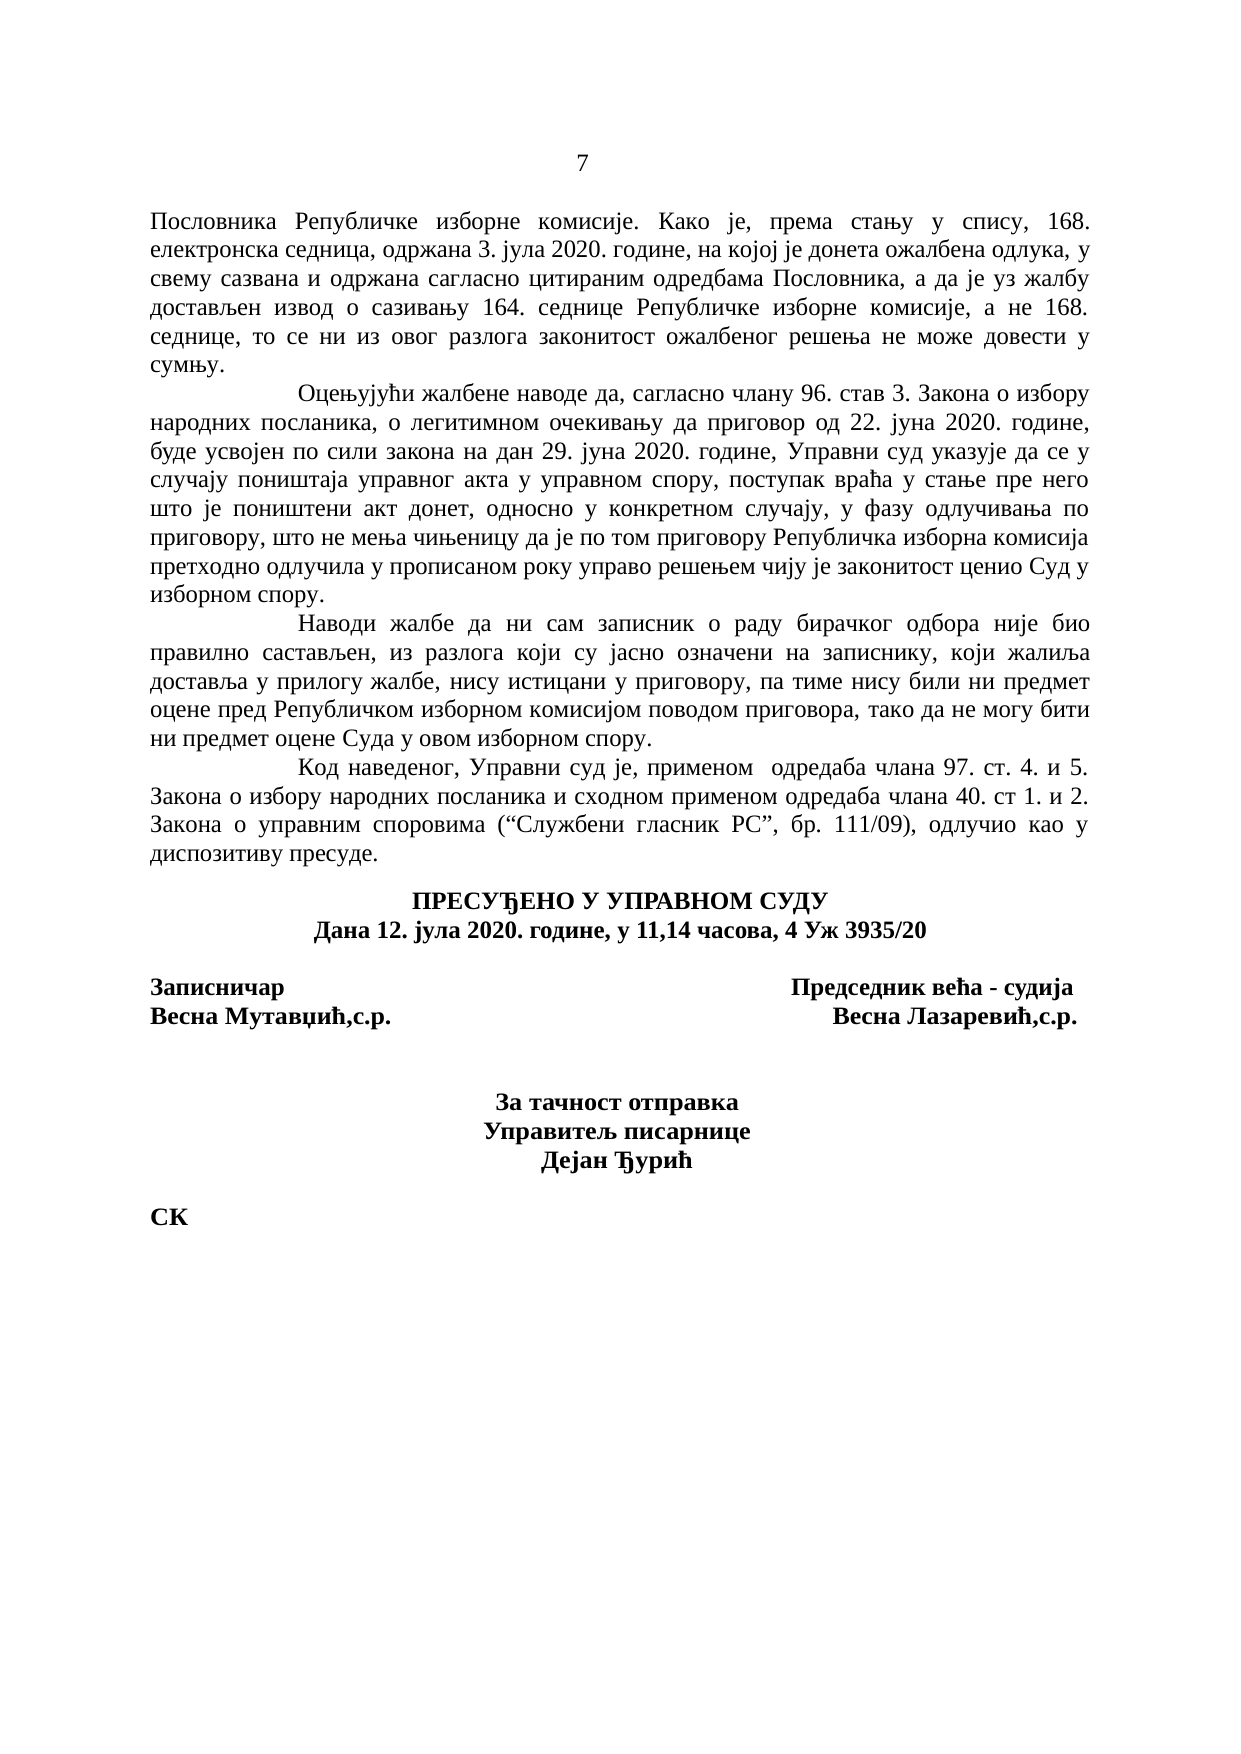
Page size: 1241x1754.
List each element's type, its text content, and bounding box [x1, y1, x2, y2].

text Дана 12. јула 2020. године, у 11,14 часова, 4 Уж 3935/20 [150, 915, 1090, 944]
text За тачност отправка [150, 1087, 1090, 1116]
text ПРЕСУЂЕНО У УПРАВНОМ СУДУ [150, 886, 1090, 915]
text Пословника Републичке изборне комисије. Како је, према стању у спису, 168. електронска седница, одржана 3. јула 2020. године, на којој је донета ожалбена одлука, у свему сазвана и одржана сагласно цитираним одредбама Пословника, а да је уз жалбу достављен извод о сазивању 164. седнице Републичке изборне комисије, а не 168. седнице, то се ни из овог разлога законитост ожалбеног решења не може довести у сумњу. [150, 206, 1090, 378]
text Наводи жалбе да ни сам записник о раду бирачког одбора није био правилно састављен, из разлога који су јасно означени на записнику, који жалиља доставља у прилогу жалбе, нису истицани у приговору, па тиме нису били ни предмет оцене пред Републичком изборном комисијом поводом приговора, тако да не могу бити ни предмет оцене Суда у овом изборном спору. [150, 608, 1090, 752]
text СК [150, 1202, 1090, 1231]
text Весна Мутавџић,с.р. Весна Лазаревић,с.р. [150, 1001, 1090, 1030]
text Управитељ писарнице [150, 1116, 1090, 1145]
text Записничар Председник већа - судија [150, 972, 1090, 1001]
text Оцењујући жалбене наводе да, сагласно члану 96. став 3. Закона о избору народних посланика, о легитимном очекивању да приговор од 22. јуна 2020. године, буде усвојен по сили закона на дан 29. јуна 2020. године, Управни суд указује да се у случају поништаја управног акта у управном спору, поступак враћа у стање пре него што је поништени акт донет, односно у конкретном случају, у фазу одлучивања по приговору, што не мења чињеницу да је по том приговору Републичка изборна комисија претходно одлучила у прописаном року управо решењем чију је законитост ценио Суд у изборном спору. [150, 378, 1090, 608]
text Дејан Ђурић [150, 1145, 1090, 1174]
text Код наведеног, Управни суд је, применом одредаба члана 97. ст. 4. и 5. Закона о избору народних посланика и сходном применом одредаба члана 40. ст 1. и 2. Закона о управним споровима (“Службени гласник РС”, бр. 111/09), одлучио као у диспозитиву пресуде. [150, 752, 1090, 867]
